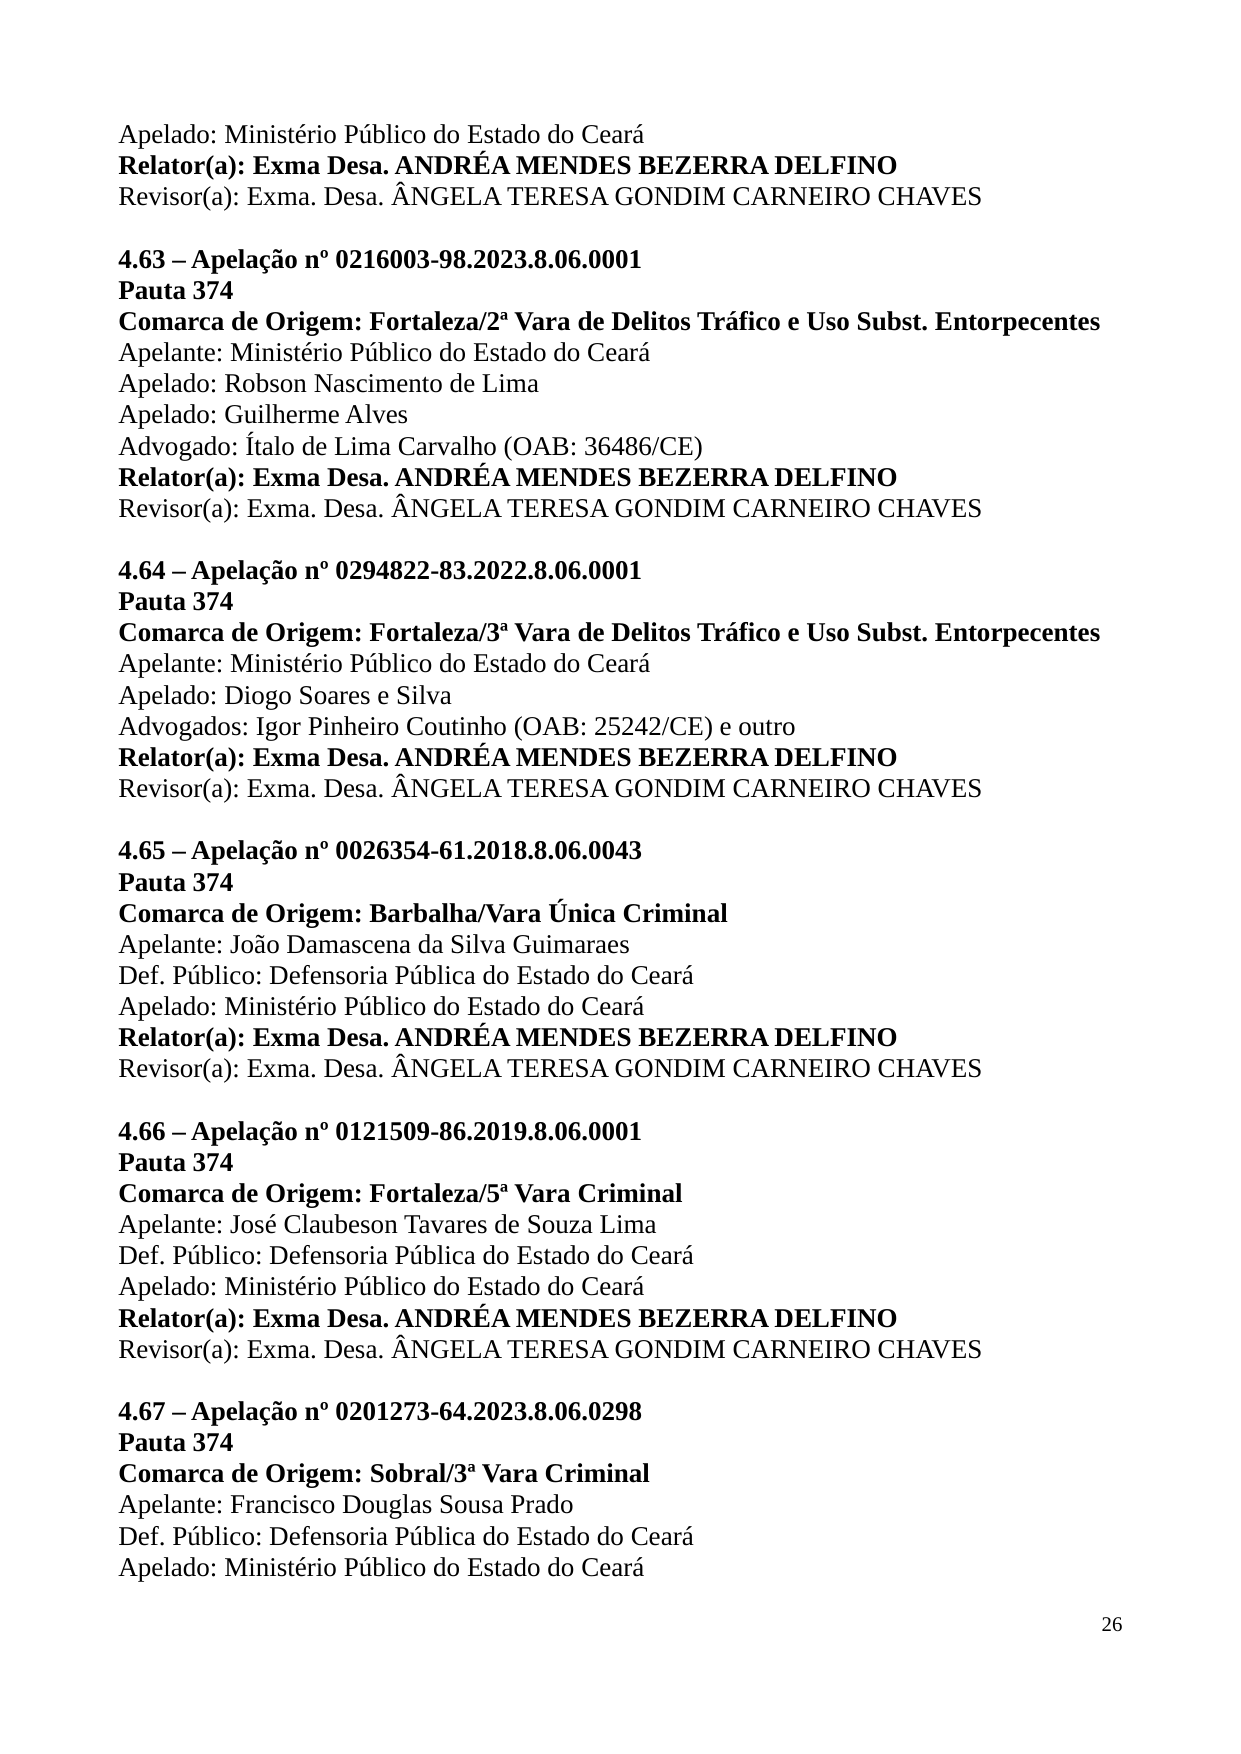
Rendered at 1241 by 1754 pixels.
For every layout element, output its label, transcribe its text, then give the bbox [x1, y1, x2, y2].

text Relator(a): Exma Desa. ANDRÉA MENDES BEZERRA DELFINO [118, 149, 1122, 180]
text Revisor(a): Exma. Desa. ÂNGELA TERESA GONDIM CARNEIRO CHAVES [118, 1052, 1122, 1084]
text Pauta 374 [118, 866, 1122, 897]
text 4.64 – Apelação nº 0294822-83.2022.8.06.0001 [118, 554, 1122, 585]
text Def. Público: Defensoria Pública do Estado do Ceará [118, 1239, 1122, 1271]
text Relator(a): Exma Desa. ANDRÉA MENDES BEZERRA DELFINO [118, 1021, 1122, 1052]
text Apelado: Ministério Público do Estado do Ceará [118, 118, 1122, 149]
text Def. Público: Defensoria Pública do Estado do Ceará [118, 1520, 1122, 1551]
text Def. Público: Defensoria Pública do Estado do Ceará [118, 959, 1122, 990]
text Revisor(a): Exma. Desa. ÂNGELA TERESA GONDIM CARNEIRO CHAVES [118, 180, 1122, 212]
text Advogados: Igor Pinheiro Coutinho (OAB: 25242/CE) e outro [118, 710, 1122, 741]
text Comarca de Origem: Fortaleza/3ª Vara de Delitos Tráfico e Uso Subst. Entorpecentes [118, 616, 1122, 648]
text Comarca de Origem: Barbalha/Vara Única Criminal [118, 897, 1122, 928]
text 4.65 – Apelação nº 0026354-61.2018.8.06.0043 [118, 834, 1122, 866]
text Comarca de Origem: Fortaleza/5ª Vara Criminal [118, 1177, 1122, 1208]
text Comarca de Origem: Fortaleza/2ª Vara de Delitos Tráfico e Uso Subst. Entorpecentes [118, 305, 1122, 336]
text 4.67 – Apelação nº 0201273-64.2023.8.06.0298 [118, 1395, 1122, 1426]
text Relator(a): Exma Desa. ANDRÉA MENDES BEZERRA DELFINO [118, 1302, 1122, 1333]
text Apelante: Francisco Douglas Sousa Prado [118, 1488, 1122, 1520]
text Revisor(a): Exma. Desa. ÂNGELA TERESA GONDIM CARNEIRO CHAVES [118, 1333, 1122, 1364]
text Pauta 374 [118, 1146, 1122, 1177]
text Comarca de Origem: Sobral/3ª Vara Criminal [118, 1457, 1122, 1488]
text Apelado: Ministério Público do Estado do Ceará [118, 1271, 1122, 1302]
text Apelado: Ministério Público do Estado do Ceará [118, 990, 1122, 1021]
text Apelante: Ministério Público do Estado do Ceará [118, 648, 1122, 679]
text Apelado: Diogo Soares e Silva [118, 679, 1122, 710]
text Apelante: Ministério Público do Estado do Ceará [118, 336, 1122, 367]
text Apelado: Robson Nascimento de Lima [118, 367, 1122, 398]
text 4.63 – Apelação nº 0216003-98.2023.8.06.0001 [118, 243, 1122, 274]
text Pauta 374 [118, 274, 1122, 305]
text Apelado: Guilherme Alves [118, 398, 1122, 429]
text Relator(a): Exma Desa. ANDRÉA MENDES BEZERRA DELFINO [118, 741, 1122, 772]
text Apelante: João Damascena da Silva Guimaraes [118, 928, 1122, 959]
text Apelado: Ministério Público do Estado do Ceará [118, 1551, 1122, 1582]
text Apelante: José Claubeson Tavares de Souza Lima [118, 1208, 1122, 1239]
text Revisor(a): Exma. Desa. ÂNGELA TERESA GONDIM CARNEIRO CHAVES [118, 492, 1122, 523]
text Relator(a): Exma Desa. ANDRÉA MENDES BEZERRA DELFINO [118, 461, 1122, 492]
text Advogado: Ítalo de Lima Carvalho (OAB: 36486/CE) [118, 429, 1122, 461]
text Pauta 374 [118, 585, 1122, 616]
text Revisor(a): Exma. Desa. ÂNGELA TERESA GONDIM CARNEIRO CHAVES [118, 772, 1122, 803]
text Pauta 374 [118, 1426, 1122, 1457]
text 4.66 – Apelação nº 0121509-86.2019.8.06.0001 [118, 1115, 1122, 1146]
